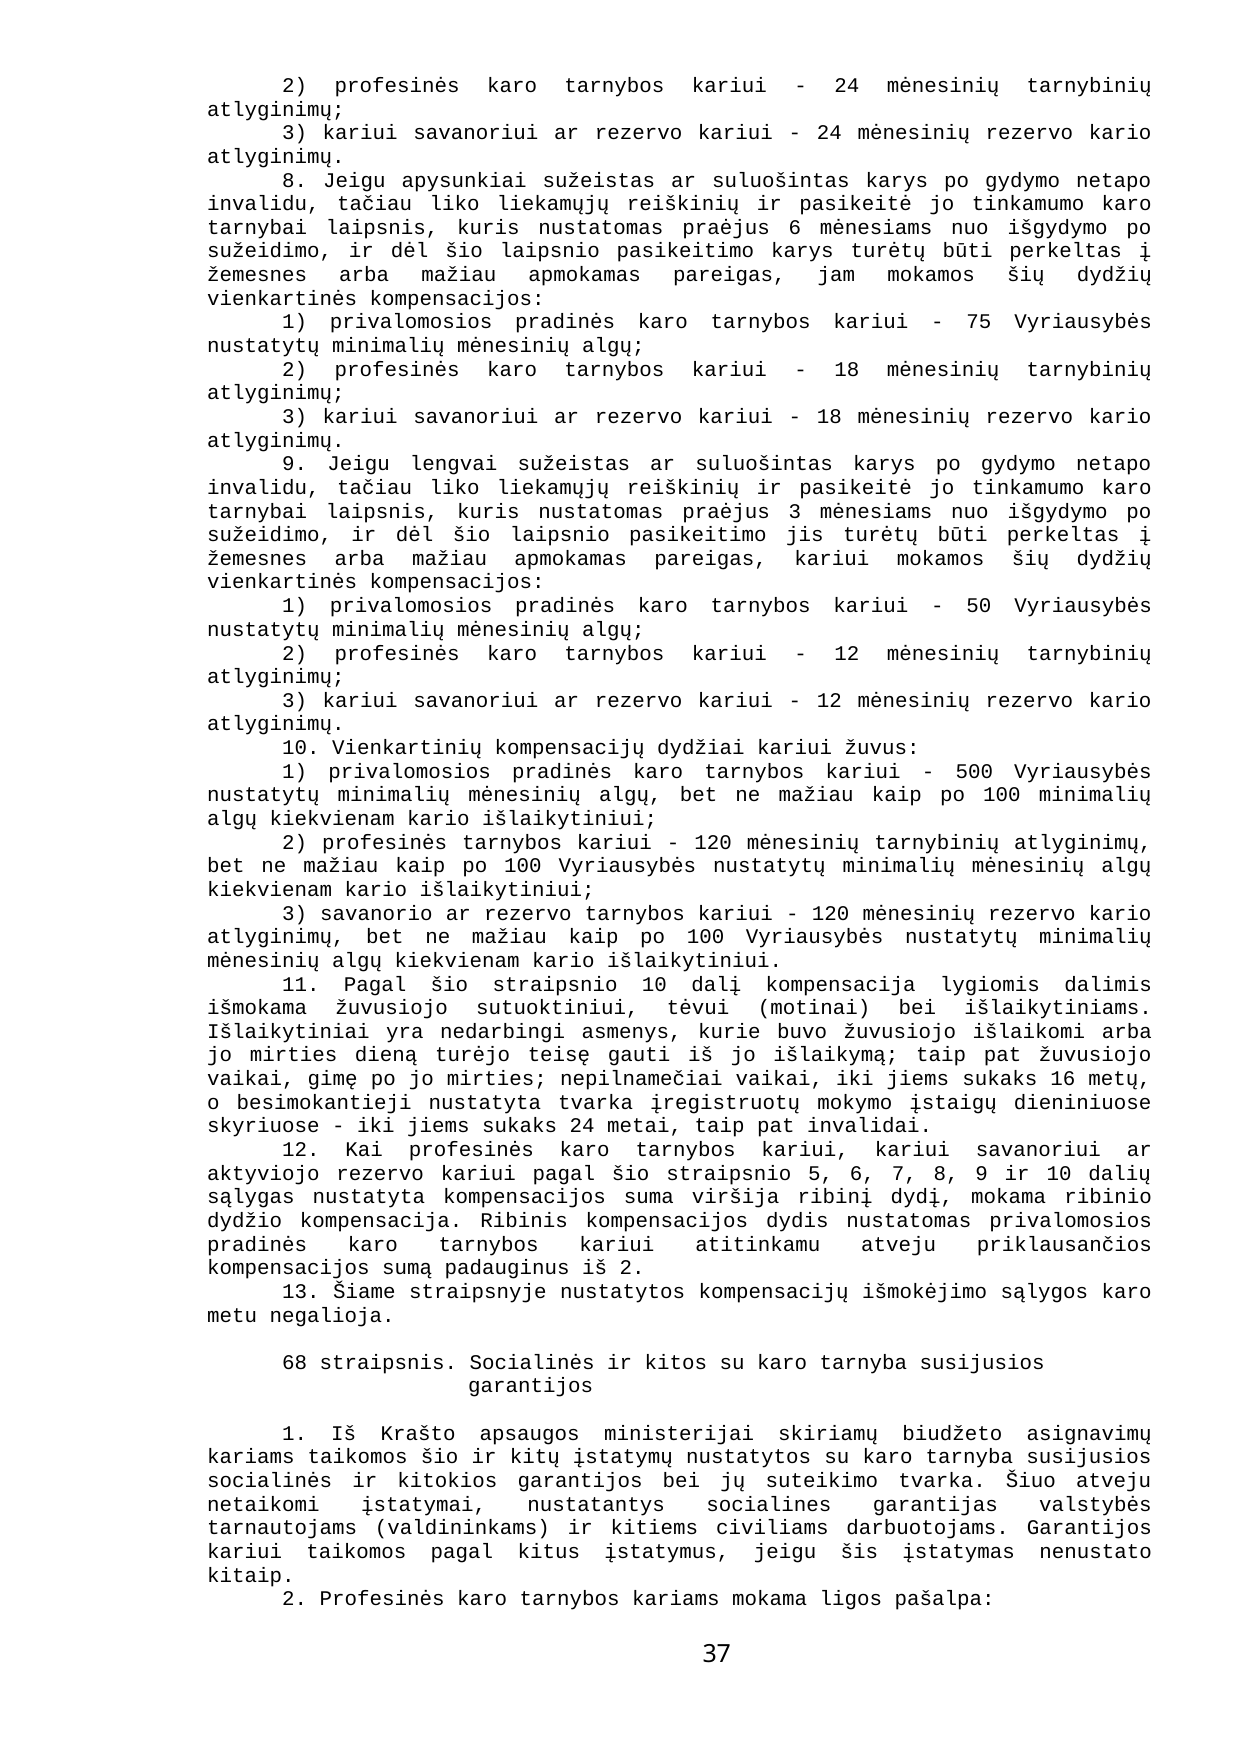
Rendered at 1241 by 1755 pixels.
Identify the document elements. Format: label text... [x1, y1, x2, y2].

text 3) kariui savanoriui ar rezervo kariui - 24 mėnesinių rezervo kario atlyginimų. [207, 122, 1152, 169]
text 12. Kai profesinės karo tarnybos kariui, kariui savanoriui ar aktyviojo rezervo kariui pagal šio straipsnio 5, 6, 7, 8, 9 ir 10 dalių sąlygas nustatyta kompensacijos suma viršija ribinį dydį, mokama ribinio dydžio kompensacija. Ribinis kompensacijos dydis nustatomas privalomosios pradinės karo tarnybos kariui atitinkamu atveju priklausančios kompensacijos sumą padauginus iš 2. [207, 1139, 1152, 1281]
text 13. Šiame straipsnyje nustatytos kompensacijų išmokėjimo sąlygos karo metu negalioja. [207, 1281, 1152, 1328]
text 3) kariui savanoriui ar rezervo kariui - 12 mėnesinių rezervo kario atlyginimų. [207, 690, 1152, 737]
text 2. Profesinės karo tarnybos kariams mokama ligos pašalpa: [207, 1588, 1152, 1612]
text 8. Jeigu apysunkiai sužeistas ar suluošintas karys po gydymo netapo invalidu, tačiau liko liekamųjų reiškinių ir pasikeitė jo tinkamumo karo tarnybai laipsnis, kuris nustatomas praėjus 6 mėnesiams nuo išgydymo po sužeidimo, ir dėl šio laipsnio pasikeitimo karys turėtų būti perkeltas į žemesnes arba mažiau apmokamas pareigas, jam mokamos šių dydžių vienkartinės kompensacijos: [207, 169, 1152, 311]
text 2) profesinės karo tarnybos kariui - 24 mėnesinių tarnybinių atlyginimų; [207, 75, 1152, 122]
text 1) privalomosios pradinės karo tarnybos kariui - 75 Vyriausybės nustatytų minimalių mėnesinių algų; [207, 311, 1152, 359]
text 9. Jeigu lengvai sužeistas ar suluošintas karys po gydymo netapo invalidu, tačiau liko liekamųjų reiškinių ir pasikeitė jo tinkamumo karo tarnybai laipsnis, kuris nustatomas praėjus 3 mėnesiams nuo išgydymo po sužeidimo, ir dėl šio laipsnio pasikeitimo jis turėtų būti perkeltas į žemesnes arba mažiau apmokamas pareigas, kariui mokamos šių dydžių vienkartinės kompensacijos: [207, 453, 1152, 595]
text 10. Vienkartinių kompensacijų dydžiai kariui žuvus: [207, 737, 1152, 761]
text 3) kariui savanoriui ar rezervo kariui - 18 mėnesinių rezervo kario atlyginimų. [207, 406, 1152, 453]
text 2) profesinės tarnybos kariui - 120 mėnesinių tarnybinių atlyginimų, bet ne mažiau kaip po 100 Vyriausybės nustatytų minimalių mėnesinių algų kiekvienam kario išlaikytiniui; [207, 832, 1152, 903]
text 11. Pagal šio straipsnio 10 dalį kompensacija lygiomis dalimis išmokama žuvusiojo sutuoktiniui, tėvui (motinai) bei išlaikytiniams. Išlaikytiniai yra nedarbingi asmenys, kurie buvo žuvusiojo išlaikomi arba jo mirties dieną turėjo teisę gauti iš jo išlaikymą; taip pat žuvusiojo vaikai, gimę po jo mirties; nepilnamečiai vaikai, iki jiems sukaks 16 metų, o besimokantieji nustatyta tvarka įregistruotų mokymo įstaigų dieniniuose skyriuose - iki jiems sukaks 24 metai, taip pat invalidai. [207, 973, 1152, 1139]
text 2) profesinės karo tarnybos kariui - 18 mėnesinių tarnybinių atlyginimų; [207, 359, 1152, 406]
text 1. Iš Krašto apsaugos ministerijai skiriamų biudžeto asignavimų kariams taikomos šio ir kitų įstatymų nustatytos su karo tarnyba susijusios socialinės ir kitokios garantijos bei jų suteikimo tvarka. Šiuo atveju netaikomi įstatymai, nustatantys socialines garantijas valstybės tarnautojams (valdininkams) ir kitiems civiliams darbuotojams. Garantijos kariui taikomos pagal kitus įstatymus, jeigu šis įstatymas nenustato kitaip. [207, 1423, 1152, 1588]
text 2) profesinės karo tarnybos kariui - 12 mėnesinių tarnybinių atlyginimų; [207, 642, 1152, 690]
text 1) privalomosios pradinės karo tarnybos kariui - 500 Vyriausybės nustatytų minimalių mėnesinių algų, bet ne mažiau kaip po 100 minimalių algų kiekvienam kario išlaikytiniui; [207, 761, 1152, 832]
text 1) privalomosios pradinės karo tarnybos kariui - 50 Vyriausybės nustatytų minimalių mėnesinių algų; [207, 595, 1152, 642]
text 68 straipsnis. Socialinės ir kitos su karo tarnyba susijusios [207, 1352, 1152, 1376]
text 3) savanorio ar rezervo tarnybos kariui - 120 mėnesinių rezervo kario atlyginimų, bet ne mažiau kaip po 100 Vyriausybės nustatytų minimalių mėnesinių algų kiekvienam kario išlaikytiniui. [207, 903, 1152, 973]
text garantijos [207, 1376, 1152, 1399]
